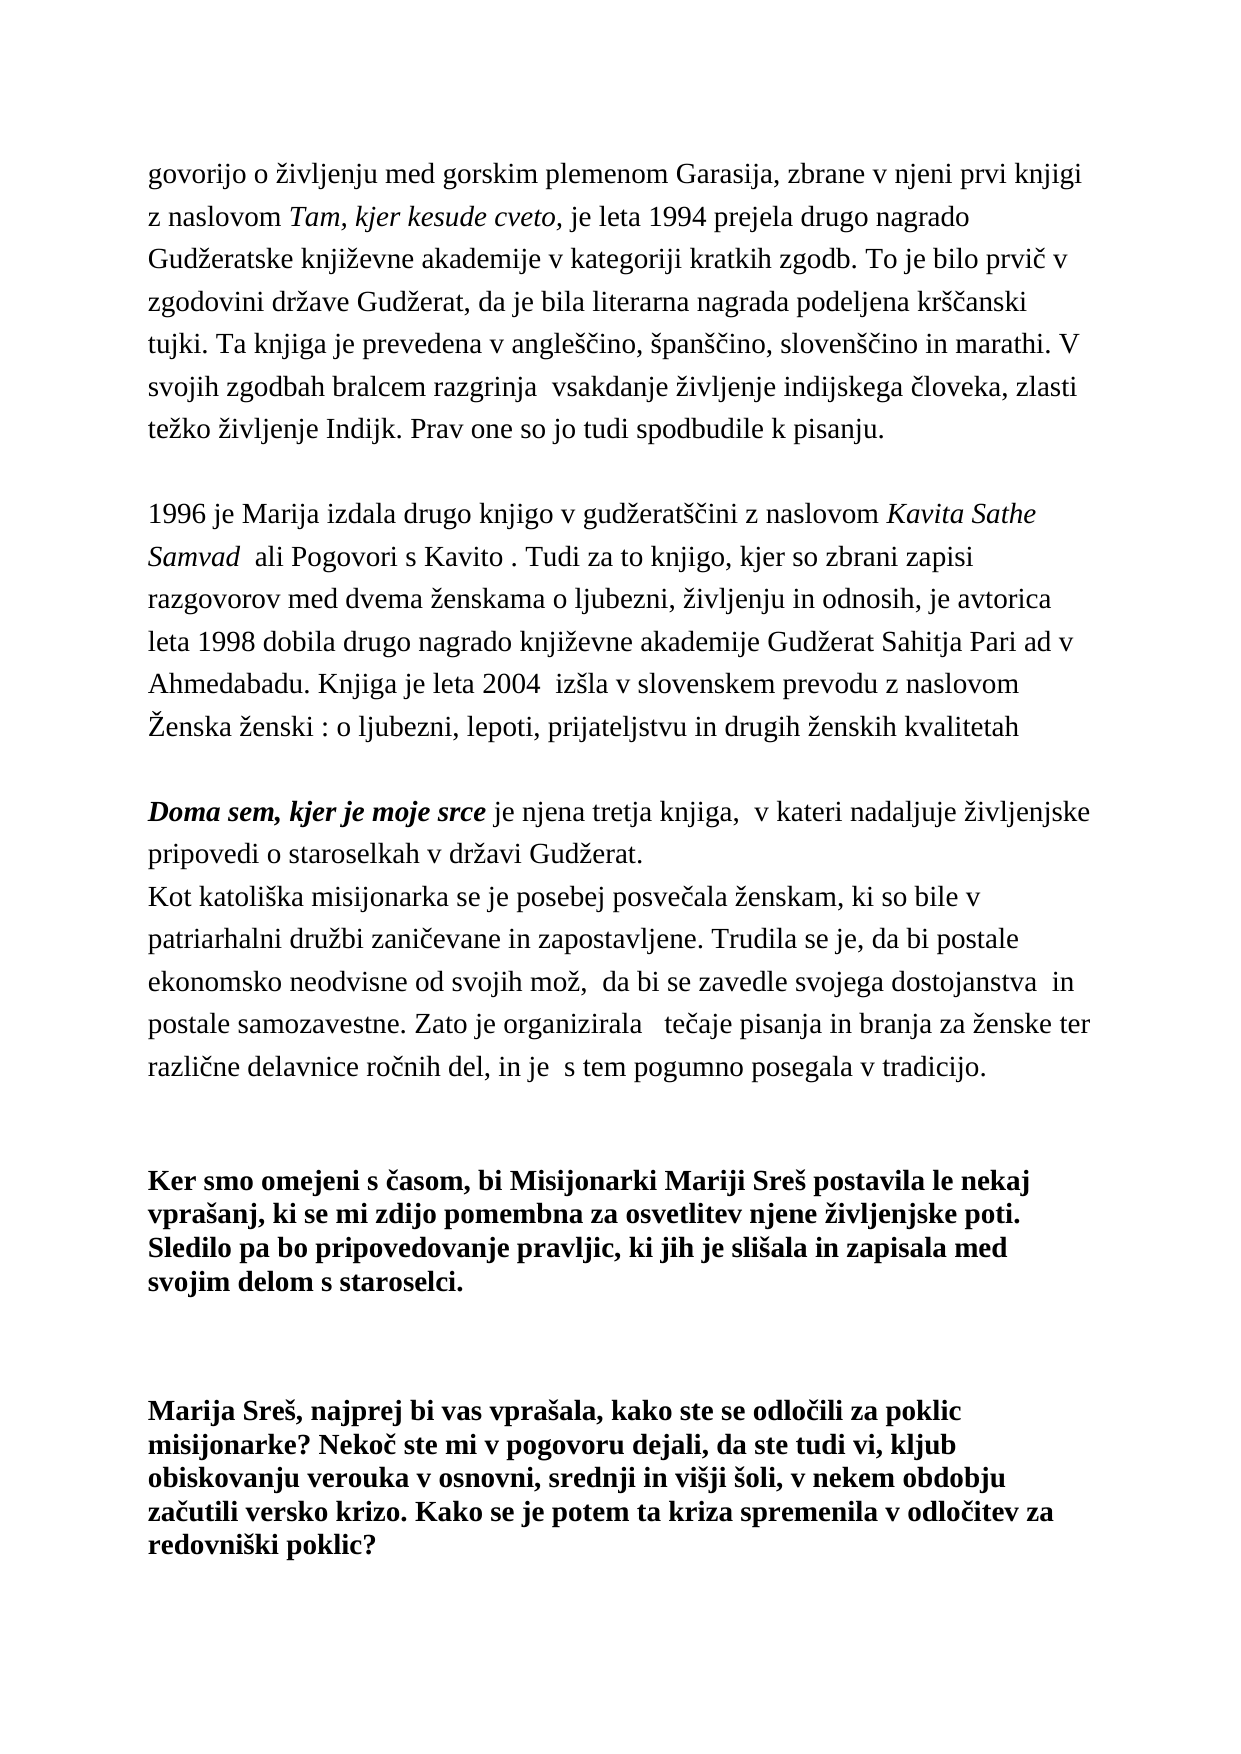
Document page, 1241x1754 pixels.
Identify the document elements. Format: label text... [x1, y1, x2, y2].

text Marija Sreš, najprej bi vas vprašala, kako ste se odločili za poklic misijonarke? Nekoč ste mi v pogovoru dejali, da ste tudi vi, kljub obiskovanju verouka v osnovni, srednji in višji šoli, v nekem obdobju začutili versko krizo. Kako se je potem ta kriza spremenila v odločitev za redovniški poklic? [148, 1393, 1093, 1561]
text Doma sem, kjer je moje srce je njena tretja knjiga, v kateri nadaljuje življenjske pripovedi o staroselkah v državi Gudžerat. [148, 785, 1093, 870]
text Ker smo omejeni s časom, bi Misijonarki Mariji Sreš postavila le nekaj vprašanj, ki se mi zdijo pomembna za osvetlitev njene življenjske poti. Sledilo pa bo pripovedovanje pravljic, ki jih je slišala in zapisala med svojim delom s staroselci. [148, 1163, 1093, 1297]
text 1996 je Marija izdala drugo knjigo v gudžeratščini z naslovom Kavita Sathe Samvad ali Pogovori s Kavito . Tudi za to knjigo, kjer so zbrani zapisi razgovorov med dvema ženskama o ljubezni, življenju in odnosih, je avtorica leta 1998 dobila drugo nagrado književne akademije Gudžerat Sahitja Pari ad v Ahmedabadu. Knjiga je leta 2004 izšla v slovenskem prevodu z naslovom Ženska ženski : o ljubezni, lepoti, prijateljstvu in drugih ženskih kvalitetah [148, 445, 1093, 743]
text govorijo o življenju med gorskim plemenom Garasija, zbrane v njeni prvi knjigi z naslovom Tam, kjer kesude cveto, je leta 1994 prejela drugo nagrado Gudžeratske književne akademije v kategoriji kratkih zgodb. To je bilo prvič v zgodovini države Gudžerat, da je bila literarna nagrada podeljena krščanski tujki. Ta knjiga je prevedena v angleščino, španščino, slovenščino in marathi. V svojih zgodbah bralcem razgrinja vsakdanje življenje indijskega človeka, zlasti težko življenje Indijk. Prav one so jo tudi spodbudile k pisanju. [148, 148, 1093, 445]
text Kot katoliška misijonarka se je posebej posvečala ženskam, ki so bile v patriarhalni družbi zaničevane in zapostavljene. Trudila se je, da bi postale ekonomsko neodvisne od svojih mož, da bi se zavedle svojega dostojanstva in postale samozavestne. Zato je organizirala tečaje pisanja in branja za ženske ter različne delavnice ročnih del, in je s tem pogumno posegala v tradicijo. [148, 870, 1093, 1083]
